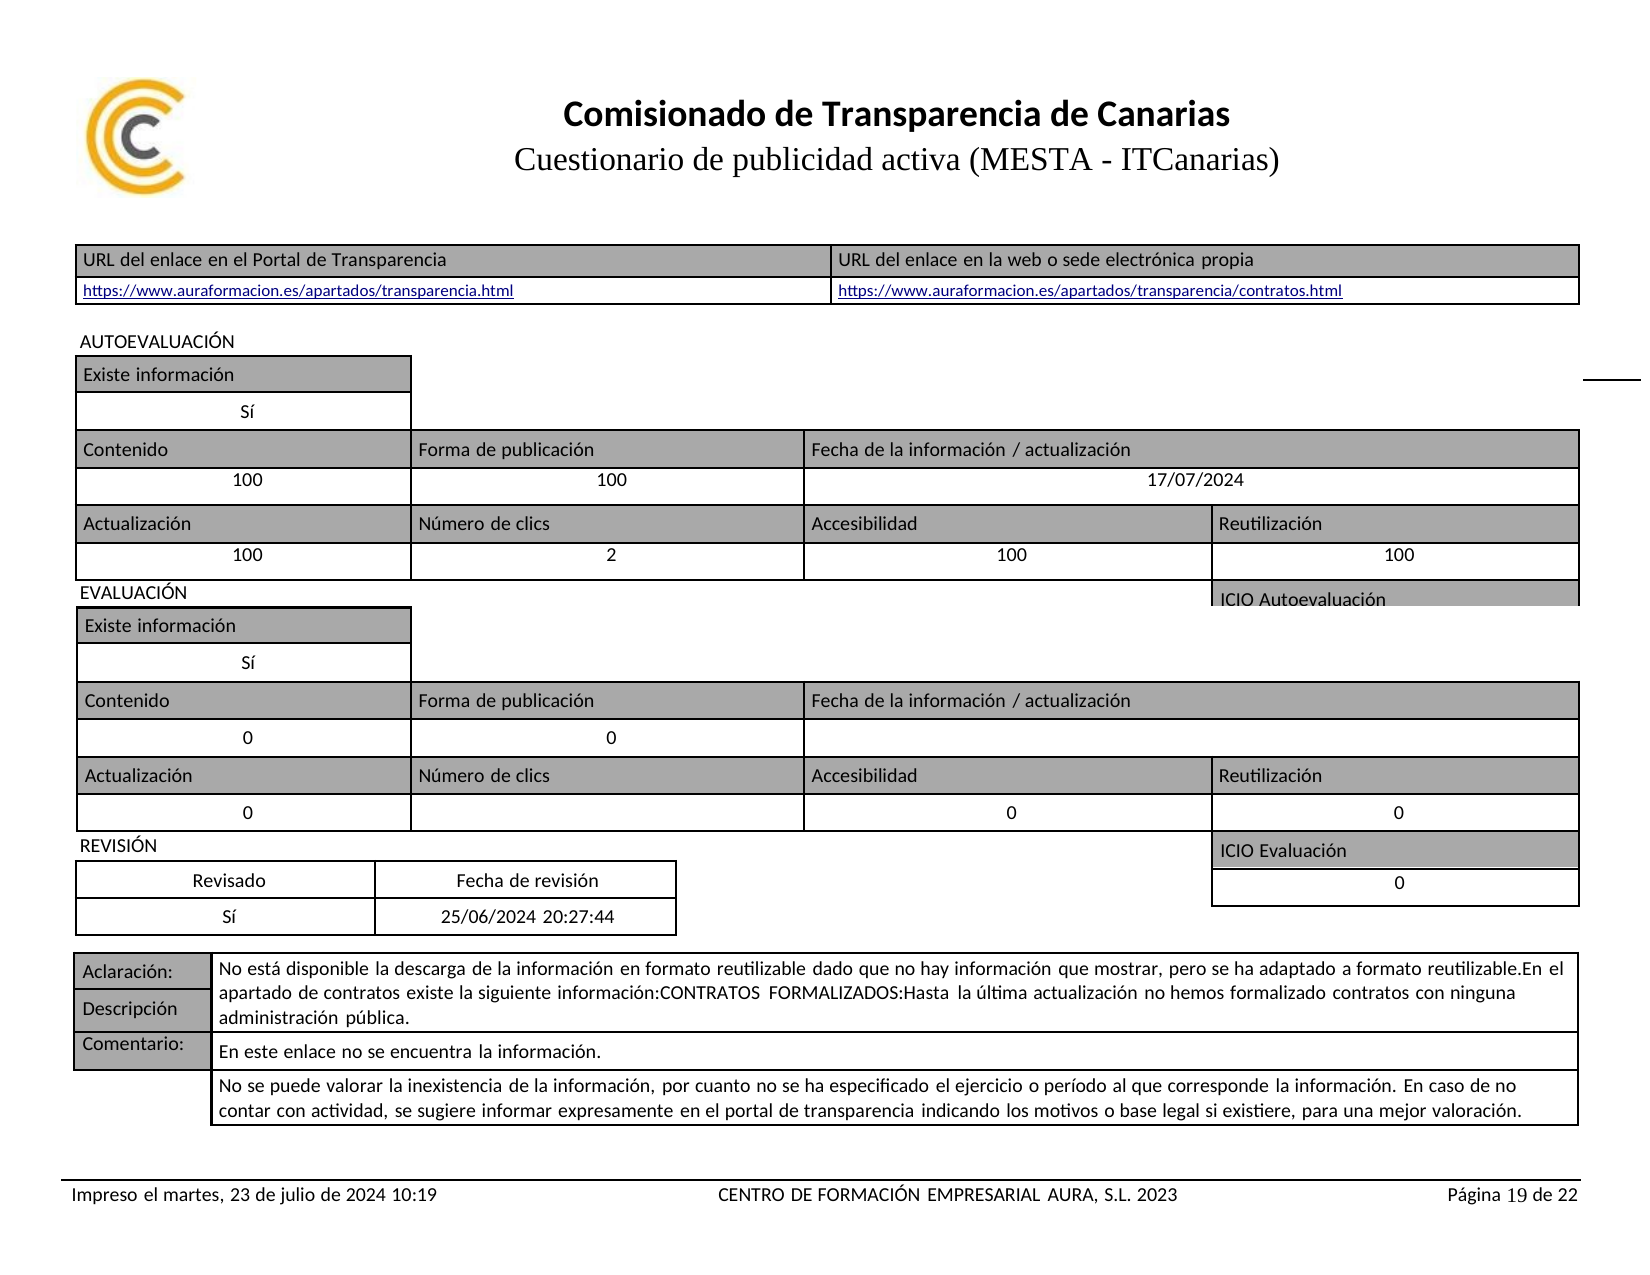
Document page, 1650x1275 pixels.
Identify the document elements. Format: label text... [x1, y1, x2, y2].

table_cell Comentario: [75, 1033, 210, 1069]
table_cell [376, 862, 675, 897]
text REVISIÓN [677, 606, 1594, 908]
table_cell Reutilización [1213, 506, 1578, 542]
table_cell Descripción [75, 990, 210, 1031]
table_cell 25/06/2024 20:27:44 [376, 908, 675, 934]
table_cell Contenido [77, 431, 410, 467]
table_cell 100 [77, 544, 410, 578]
table_cell Actualización [77, 506, 410, 542]
table_cell Reutilización [1213, 758, 1578, 793]
table_header Existe información [77, 357, 410, 391]
table_cell https://www.auraformacion.es/apartados/transparencia/contratos.html [832, 278, 1578, 303]
table_cell [77, 832, 1211, 905]
table_cell Accesibilidad [805, 506, 1211, 542]
table_cell Fecha de la información / actualización [805, 431, 1578, 467]
table_cell En este enlace no se encuentra la información. [213, 1033, 1577, 1069]
table_cell 2 [412, 544, 803, 578]
table_cell 0 [1213, 870, 1578, 905]
table_cell Número de clics [412, 506, 803, 542]
table_cell 100 [805, 544, 1211, 578]
table_cell [376, 899, 675, 905]
table_cell Actualización [78, 758, 410, 793]
table_cell [74, 1071, 210, 1124]
table_header No está disponible la descarga de la información en formato reutilizable dado que no hay información que mostrar, pero se ha adaptado a formato reutilizable.En el apartado de contratos existe la siguiente información:CONTRATOS FORMALIZADOS:Hasta la última actualización no hemos formalizado contratos con ninguna administración pública. [213, 954, 1577, 1031]
table_header [412, 606, 1579, 681]
table_cell No se puede valorar la inexistencia de la información, por cuanto no se ha especificado el ejercicio o período al que corresponde la información. En caso de no contar con actividad, se sugiere informar expresamente en el portal de transparencia indicando los motivos o base legal si existiere, para una mejor valoración. [213, 1071, 1577, 1124]
table_cell Accesibilidad [805, 758, 1211, 793]
table_cell [77, 899, 374, 905]
table_header URL del enlace en la web o sede electrónica propia [832, 246, 1578, 276]
table_cell 100 [412, 469, 803, 504]
table_cell 0 [78, 720, 410, 756]
table_cell Número de clics [412, 758, 803, 793]
table_cell 17/07/2024 [805, 469, 1578, 504]
table_cell ICIO Evaluación [1213, 832, 1578, 867]
table_cell 0 [805, 795, 1211, 830]
table_cell Contenido [78, 683, 410, 718]
table_cell Forma de publicación [412, 431, 803, 467]
table_cell 100 [1213, 544, 1578, 578]
table_header Existe información [78, 609, 410, 642]
table_cell [412, 795, 803, 830]
text EVALUACIÓN [1579, 355, 1594, 606]
table_header [412, 355, 1579, 429]
text AUTOEVALUACIÓN [79, 330, 1594, 353]
table_cell 100 [77, 469, 410, 504]
table_header URL del enlace en el Portal de Transparencia [77, 246, 830, 276]
table_cell [77, 862, 374, 897]
table_cell Sí [77, 393, 410, 429]
table_cell 0 [412, 720, 803, 756]
table_cell Sí [78, 644, 410, 681]
table_cell 0 [78, 795, 410, 830]
table_header Aclaración: [75, 954, 210, 988]
table_cell Sí [77, 908, 374, 934]
table_cell ICIO Autoevaluación [1213, 581, 1578, 606]
table_cell https://www.auraformacion.es/apartados/transparencia.html [77, 278, 830, 303]
table_cell 0 [1213, 795, 1578, 830]
table_cell [76, 581, 1211, 606]
table_cell [805, 720, 1578, 756]
table_cell Fecha de la información / actualización [805, 683, 1578, 718]
table_cell Forma de publicación [412, 683, 803, 718]
